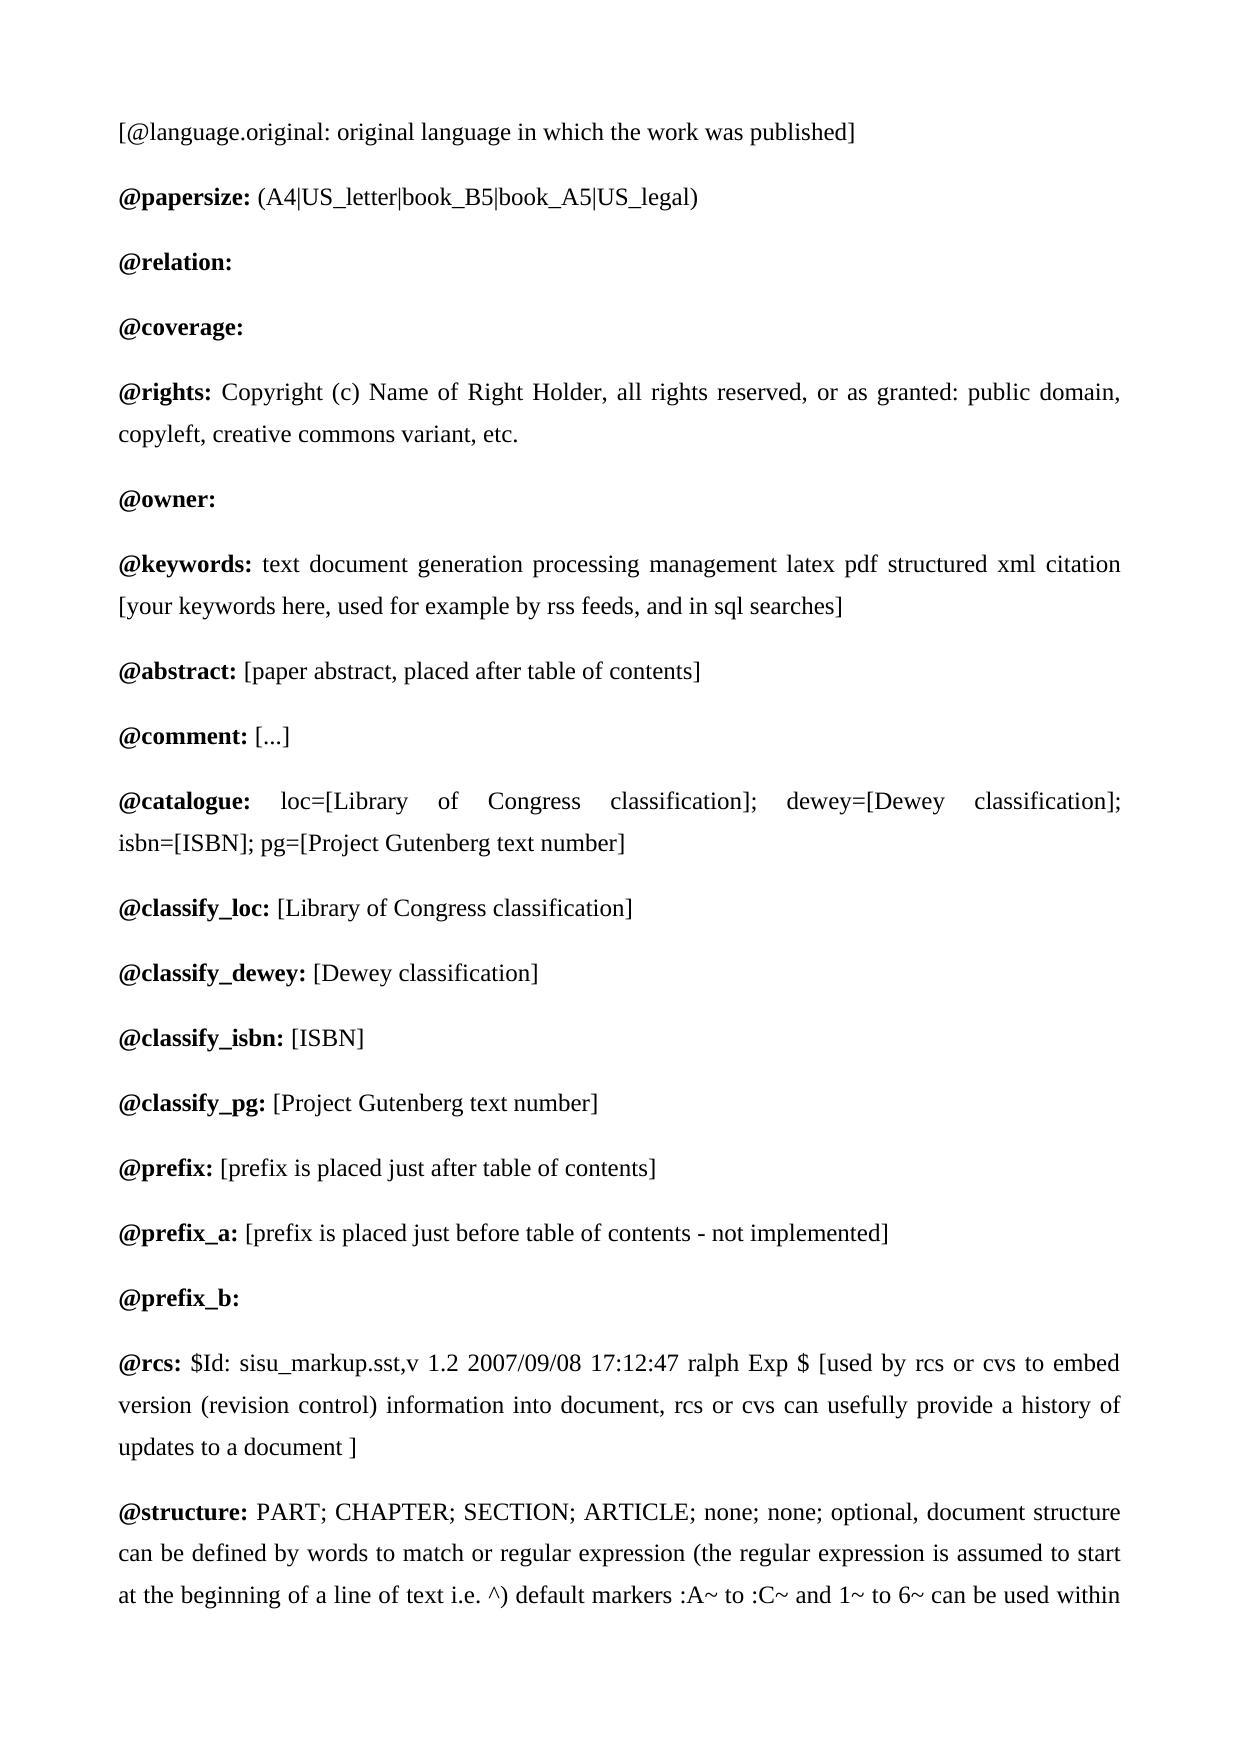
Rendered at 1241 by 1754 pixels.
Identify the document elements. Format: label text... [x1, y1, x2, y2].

text @owner: [118, 485, 1122, 513]
text @rights: Copyright (c) Name of Right Holder, all rights reserved, or as granted: public domain, copyleft, creative commons variant, etc. [118, 378, 1122, 448]
text @classify_loc: [Library of Congress classification] [118, 894, 1122, 922]
text @prefix: [prefix is placed just after table of contents] [118, 1154, 1122, 1182]
text @structure: PART; CHAPTER; SECTION; ARTICLE; none; none; optional, document structure can be defined by words to match or regular expression (the regular expression is assumed to start at the beginning of a line of text i.e. ^) default markers :A~ to :C~ and 1~ to 6~ can be used within [118, 1498, 1122, 1609]
text @prefix_b: [118, 1284, 1122, 1312]
text @abstract: [paper abstract, placed after table of contents] [118, 657, 1122, 685]
text @papersize: (A4|US_letter|book_B5|book_A5|US_legal) [118, 183, 1122, 211]
text @relation: [118, 248, 1122, 276]
text @coverage: [118, 313, 1122, 341]
text @catalogue: loc=[Library of Congress classification]; dewey=[Dewey classification]; isbn=[ISBN]; pg=[Project Gutenberg text number] [118, 787, 1122, 856]
text @classify_pg: [Project Gutenberg text number] [118, 1089, 1122, 1117]
text @classify_dewey: [Dewey classification] [118, 959, 1122, 987]
text @comment: [...] [118, 722, 1122, 750]
text @prefix_a: [prefix is placed just before table of contents - not implemented] [118, 1219, 1122, 1247]
text @rcs: $Id: sisu_markup.sst,v 1.2 2007/09/08 17:12:47 ralph Exp $ [used by rcs or cvs to embed version (revision control) information into document, rcs or cvs can usefully provide a history of updates to a document ] [118, 1349, 1122, 1460]
text [@language.original: original language in which the work was published] [118, 118, 1122, 146]
text @keywords: text document generation processing management latex pdf structured xml citation [your keywords here, used for example by rss feeds, and in sql searches] [118, 550, 1122, 619]
text @classify_isbn: [ISBN] [118, 1024, 1122, 1052]
